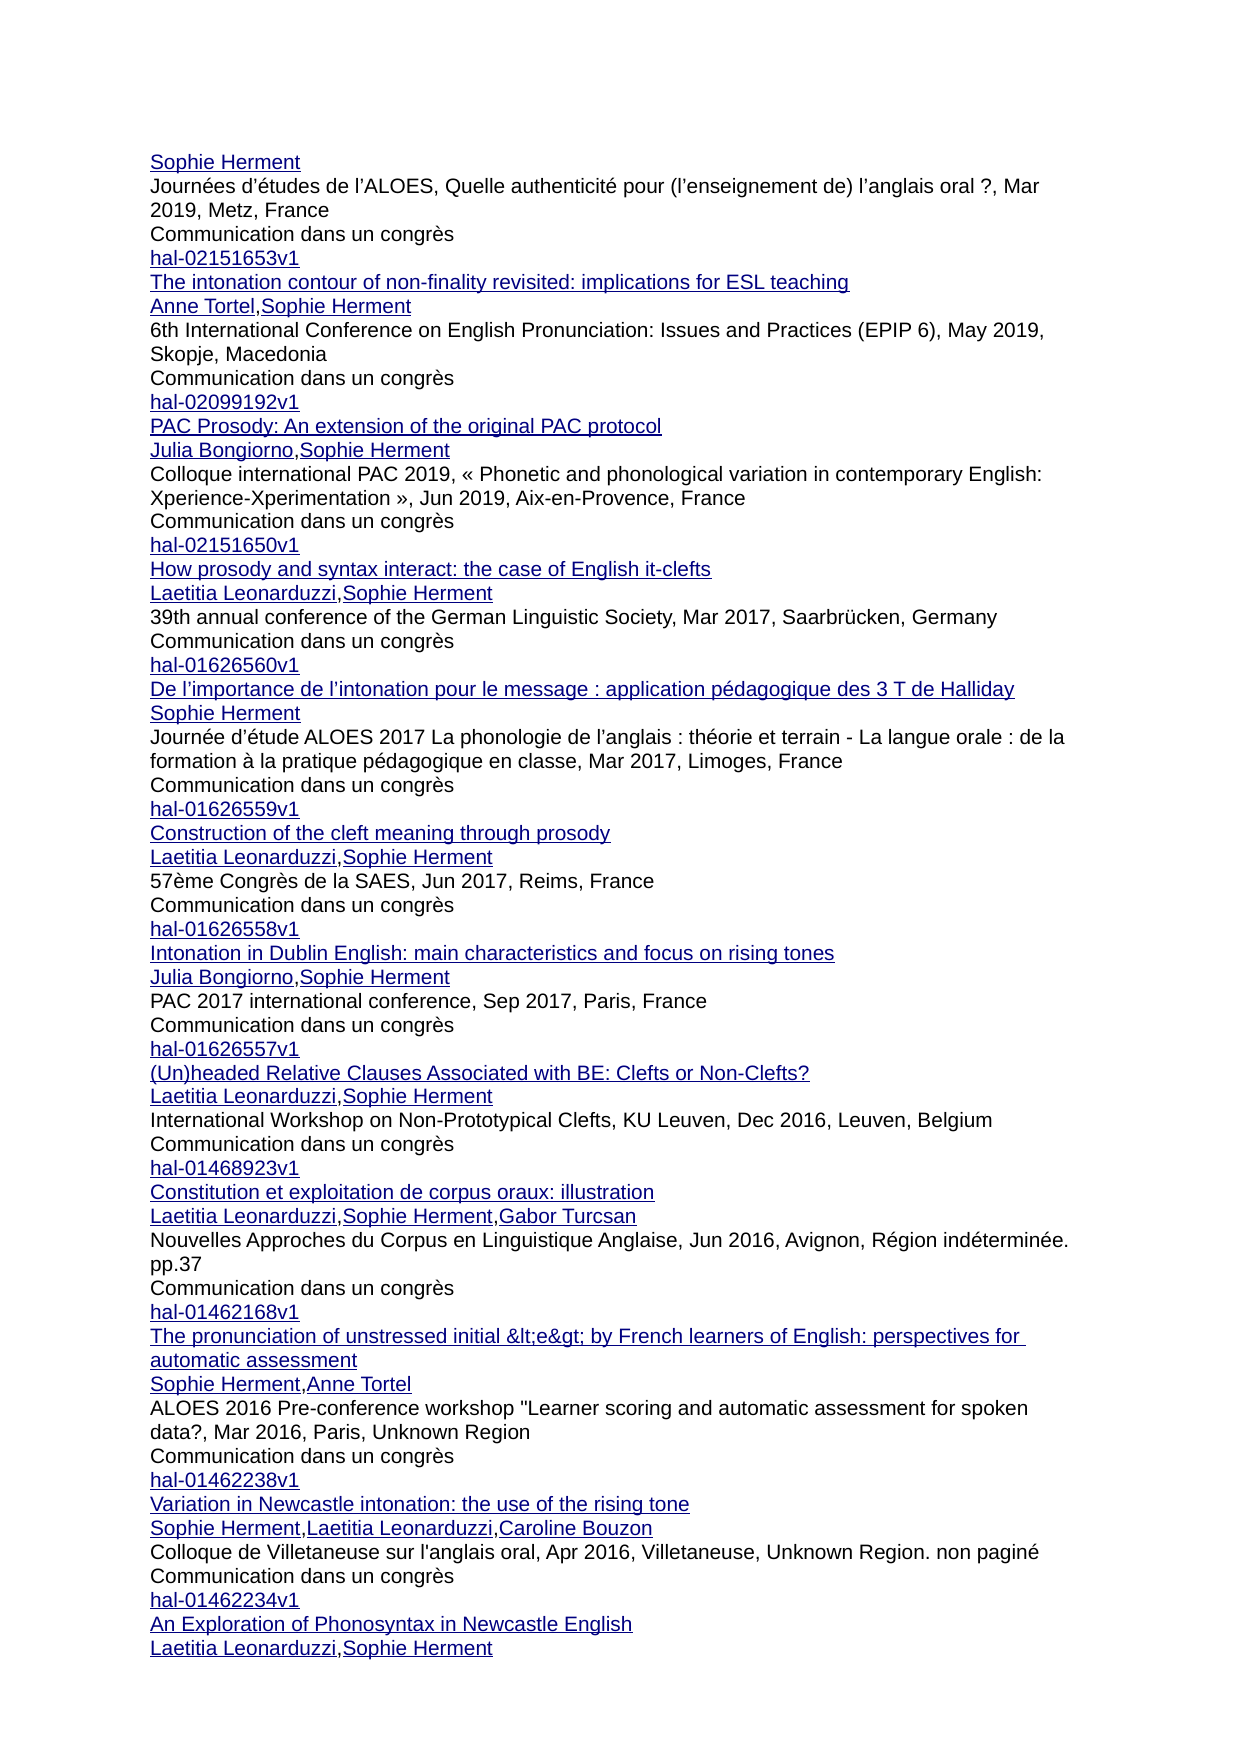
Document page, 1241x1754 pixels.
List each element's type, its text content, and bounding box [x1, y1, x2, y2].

table_cell Variation in Newcastle intonation: the use of the rising tone Sophie Herment,Laetitia Leonarduzzi,Caroline Bouzon Colloque de Villetaneuse sur l'anglais oral, Apr 2016, Villetaneuse, Unknown Region. non paginé Communication dans un congrès hal-01462234v1 [150, 1492, 1090, 1611]
table_cell Sophie Herment Journées d’études de l’ALOES, Quelle authenticité pour (l’enseignement de) l’anglais oral ?, Mar 2019, Metz, France Communication dans un congrès hal-02151653v1 [150, 150, 1090, 270]
table_cell Intonation in Dublin English: main characteristics and focus on rising tones Julia Bongiorno,Sophie Herment PAC 2017 international conference, Sep 2017, Paris, France Communication dans un congrès hal-01626557v1 [150, 941, 1090, 1060]
table_cell (Un)headed Relative Clauses Associated with BE: Clefts or Non-Clefts? Laetitia Leonarduzzi,Sophie Herment International Workshop on Non-Prototypical Clefts, KU Leuven, Dec 2016, Leuven, Belgium Communication dans un congrès hal-01468923v1 [150, 1060, 1090, 1180]
table_cell PAC Prosody: An extension of the original PAC protocol Julia Bongiorno,Sophie Herment Colloque international PAC 2019, « Phonetic and phonological variation in contemporary English: Xperience-Xperimentation », Jun 2019, Aix-en-Provence, France Communication dans un congrès hal-02151650v1 [150, 414, 1090, 557]
table_cell The intonation contour of non-finality revisited: implications for ESL teaching Anne Tortel,Sophie Herment 6th International Conference on English Pronunciation: Issues and Practices (EPIP 6), May 2019, Skopje, Macedonia Communication dans un congrès hal-02099192v1 [150, 270, 1090, 413]
table_cell The pronunciation of unstressed initial &lt;e&gt; by French learners of English: perspectives for automatic assessment Sophie Herment,Anne Tortel ALOES 2016 Pre-conference workshop "Learner scoring and automatic assessment for spoken data?, Mar 2016, Paris, Unknown Region Communication dans un congrès hal-01462238v1 [150, 1324, 1090, 1492]
table_cell An Exploration of Phonosyntax in Newcastle English Laetitia Leonarduzzi,Sophie Herment [150, 1611, 1090, 1659]
table_cell Construction of the cleft meaning through prosody Laetitia Leonarduzzi,Sophie Herment 57ème Congrès de la SAES, Jun 2017, Reims, France Communication dans un congrès hal-01626558v1 [150, 821, 1090, 941]
table_cell Constitution et exploitation de corpus oraux: illustration Laetitia Leonarduzzi,Sophie Herment,Gabor Turcsan Nouvelles Approches du Corpus en Linguistique Anglaise, Jun 2016, Avignon, Région indéterminée. pp.37 Communication dans un congrès hal-01462168v1 [150, 1180, 1090, 1324]
table_cell How prosody and syntax interact: the case of English it-clefts Laetitia Leonarduzzi,Sophie Herment 39th annual conference of the German Linguistic Society, Mar 2017, Saarbrücken, Germany Communication dans un congrès hal-01626560v1 [150, 557, 1090, 677]
table_cell De l’importance de l’intonation pour le message : application pédagogique des 3 T de Halliday Sophie Herment Journée d’étude ALOES 2017 La phonologie de l’anglais : théorie et terrain - La langue orale : de la formation à la pratique pédagogique en classe, Mar 2017, Limoges, France Communication dans un congrès hal-01626559v1 [150, 677, 1090, 821]
